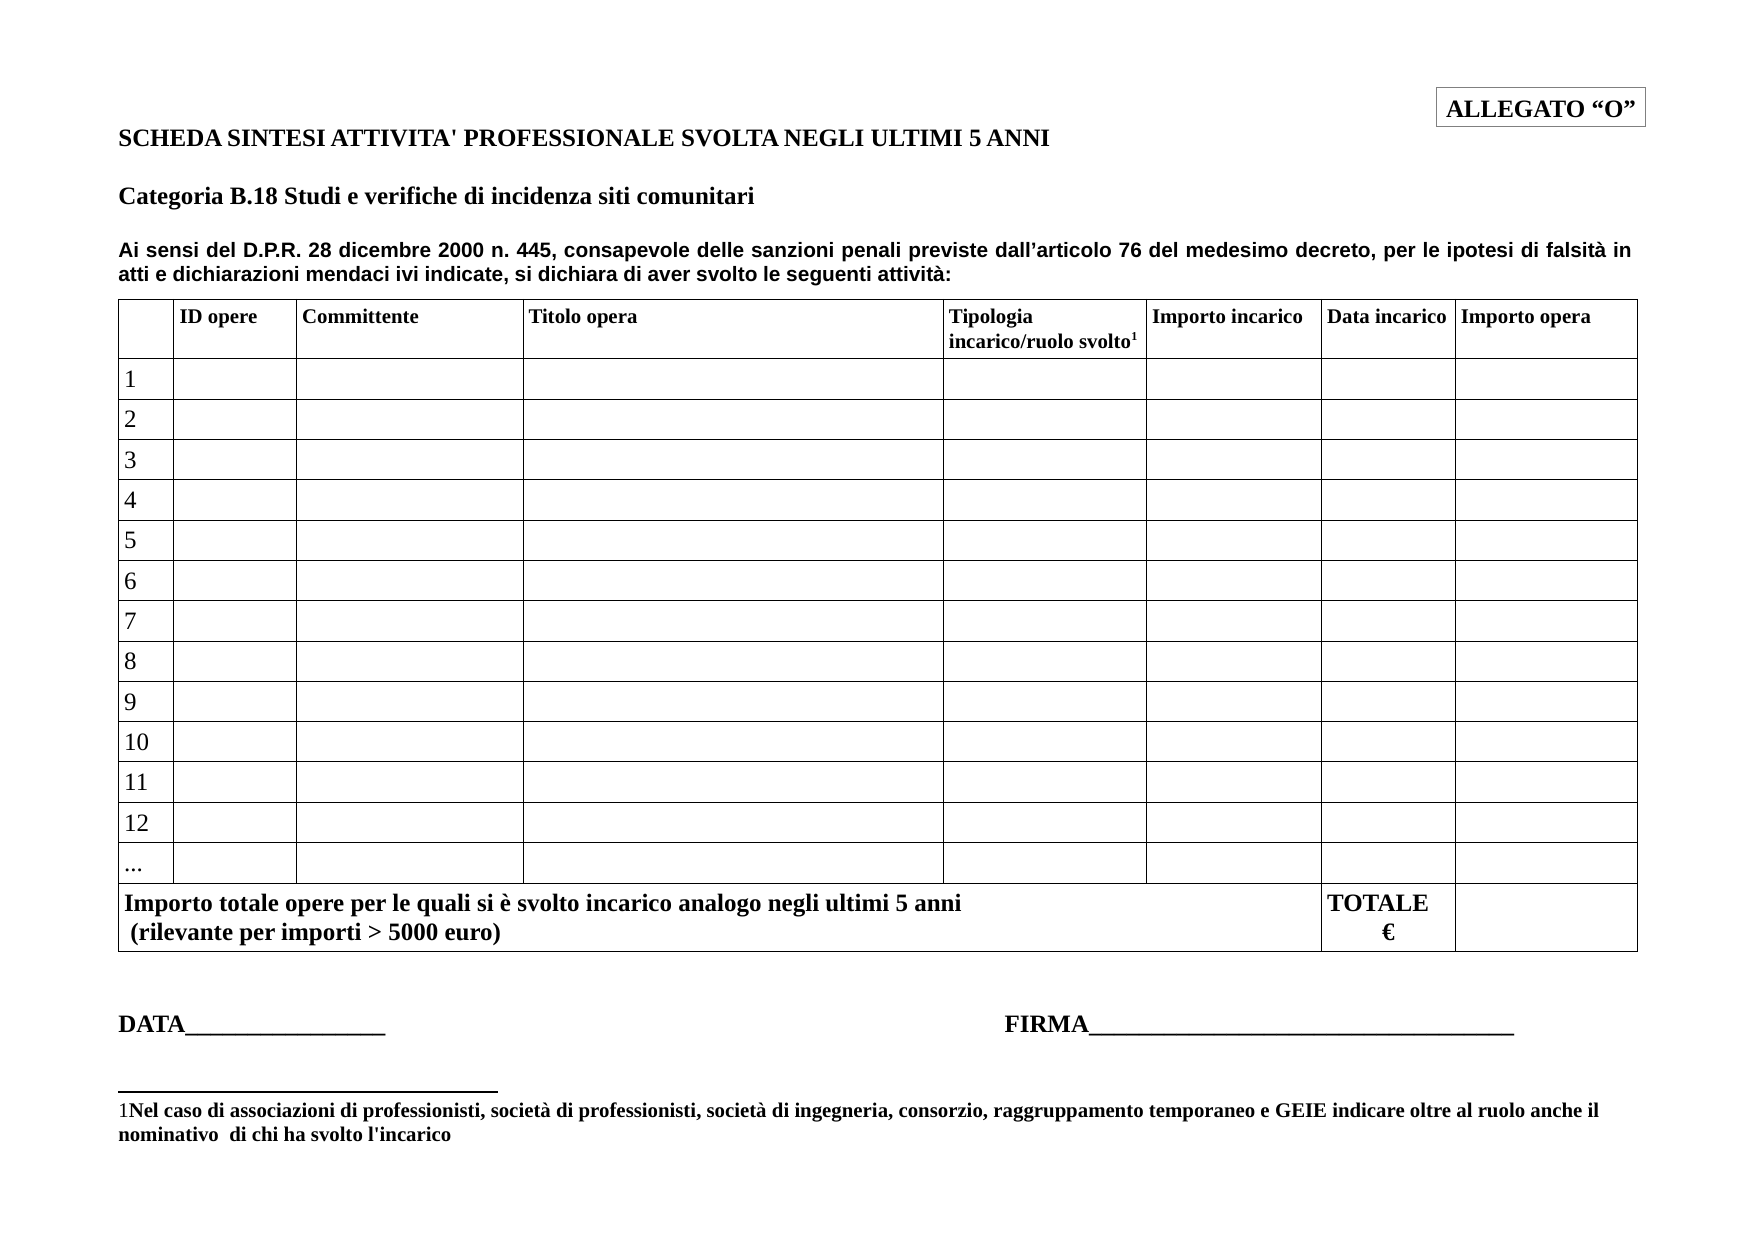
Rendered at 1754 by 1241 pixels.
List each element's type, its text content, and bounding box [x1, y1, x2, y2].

table_cell [174, 642, 296, 681]
table_cell [524, 480, 943, 519]
table_cell [1147, 642, 1321, 681]
table_header Committente [297, 300, 523, 358]
table_cell [1322, 521, 1455, 560]
table_cell 3 [119, 440, 173, 479]
table_cell [1456, 722, 1637, 761]
table_cell [944, 440, 1146, 479]
table_cell [944, 843, 1146, 882]
table_cell [944, 400, 1146, 439]
table_cell [524, 440, 943, 479]
table_cell [944, 642, 1146, 681]
table_cell [1322, 561, 1455, 600]
table_cell 11 [119, 762, 173, 802]
table_header Importo incarico [1147, 300, 1321, 358]
table_cell [1456, 762, 1637, 802]
table_cell [524, 601, 943, 641]
table_cell [944, 521, 1146, 560]
table_cell [174, 359, 296, 399]
table_cell [174, 480, 296, 519]
table_cell [1322, 682, 1455, 721]
table_cell [174, 843, 296, 882]
table_cell [524, 400, 943, 439]
table_cell [174, 682, 296, 721]
table_cell [297, 561, 523, 600]
table_cell [297, 521, 523, 560]
table_cell 8 [119, 642, 173, 681]
table_cell [524, 682, 943, 721]
table_cell [174, 440, 296, 479]
table_cell [1322, 601, 1455, 641]
table_header Data incarico [1322, 300, 1455, 358]
text ALLEGATO “O” [1437, 94, 1636, 123]
table_cell [297, 440, 523, 479]
table_cell [1322, 722, 1455, 761]
table_cell [944, 601, 1146, 641]
table_cell [297, 359, 523, 399]
table_cell [174, 803, 296, 842]
table_cell [1147, 762, 1321, 802]
table_cell [297, 682, 523, 721]
table_cell [1322, 440, 1455, 479]
table_cell TOTALE € [1322, 884, 1455, 951]
table_cell 5 [119, 521, 173, 560]
table_cell [524, 521, 943, 560]
table_cell 1 [119, 359, 173, 399]
table_cell [1147, 803, 1321, 842]
table_cell [1456, 359, 1637, 399]
table_cell [174, 521, 296, 560]
table_cell Importo totale opere per le quali si è svolto incarico analogo negli ultimi 5 anni (rilevante per importi > 5000 euro) [119, 884, 1321, 951]
table_cell [944, 359, 1146, 399]
table_cell [944, 561, 1146, 600]
table_cell [1147, 440, 1321, 479]
table_cell [174, 722, 296, 761]
table_header Titolo opera [524, 300, 943, 358]
text SCHEDA SINTESI ATTIVITA' PROFESSIONALE SVOLTA NEGLI ULTIMI 5 ANNI [118, 123, 1636, 152]
table_cell [297, 480, 523, 519]
text Ai sensi del D.P.R. 28 dicembre 2000 n. 445, consapevole delle sanzioni penali previste dall’articolo 76 del medesimo decreto, per le ipotesi di falsità in atti e dichiarazioni mendaci ivi indicate, si dichiara di aver svolto le seguenti attività: [118, 238, 1636, 286]
table_cell [1147, 843, 1321, 882]
table_cell [1322, 803, 1455, 842]
table_cell [1147, 521, 1321, 560]
table_cell [174, 601, 296, 641]
table_cell [944, 722, 1146, 761]
table_cell [297, 722, 523, 761]
table_cell [1147, 682, 1321, 721]
table_cell 12 [119, 803, 173, 842]
table_cell [1322, 843, 1455, 882]
table_cell [1456, 843, 1637, 882]
table_cell [1322, 359, 1455, 399]
table_cell 4 [119, 480, 173, 519]
table_cell [944, 682, 1146, 721]
table_cell [944, 762, 1146, 802]
table_cell [944, 803, 1146, 842]
text [118, 94, 1436, 123]
table_cell [1147, 359, 1321, 399]
table_cell [524, 561, 943, 600]
table_cell [1147, 601, 1321, 641]
table_cell [1322, 480, 1455, 519]
table_cell [524, 762, 943, 802]
text Categoria B.18 Studi e verifiche di incidenza siti comunitari [118, 181, 1636, 209]
table_cell [297, 803, 523, 842]
table_cell [297, 601, 523, 641]
table_cell [944, 480, 1146, 519]
table_cell [1456, 480, 1637, 519]
table_cell [1456, 884, 1637, 951]
table_cell [297, 400, 523, 439]
table_cell [174, 400, 296, 439]
text DATA________________ FIRMA__________________________________ [118, 1009, 1636, 1038]
table_header ID opere [174, 300, 296, 358]
table_cell [1322, 642, 1455, 681]
table_cell [524, 722, 943, 761]
table_cell [1456, 601, 1637, 641]
table_cell [297, 642, 523, 681]
table_header [119, 300, 173, 358]
table_cell ... [119, 843, 173, 882]
table_cell [174, 762, 296, 802]
table_cell [524, 803, 943, 842]
table_cell [1322, 762, 1455, 802]
table_cell [297, 843, 523, 882]
table_cell [1456, 682, 1637, 721]
table_cell [1456, 561, 1637, 600]
table_cell [1456, 440, 1637, 479]
table_cell [1456, 803, 1637, 842]
table_cell [1147, 561, 1321, 600]
table_cell [297, 762, 523, 802]
table_cell [1147, 400, 1321, 439]
table_cell [524, 359, 943, 399]
table_cell 7 [119, 601, 173, 641]
table_cell [1456, 642, 1637, 681]
table_cell [174, 561, 296, 600]
table_cell 2 [119, 400, 173, 439]
table_cell [1456, 521, 1637, 560]
table_cell 9 [119, 682, 173, 721]
table_cell [524, 642, 943, 681]
table_cell [1147, 722, 1321, 761]
table_cell [1322, 400, 1455, 439]
table_cell 6 [119, 561, 173, 600]
table_cell [1456, 400, 1637, 439]
table_cell [524, 843, 943, 882]
table_cell [1147, 480, 1321, 519]
table_cell 10 [119, 722, 173, 761]
table_header Importo opera [1456, 300, 1637, 358]
table_header Tipologia incarico/ruolo svolto [944, 300, 1146, 358]
